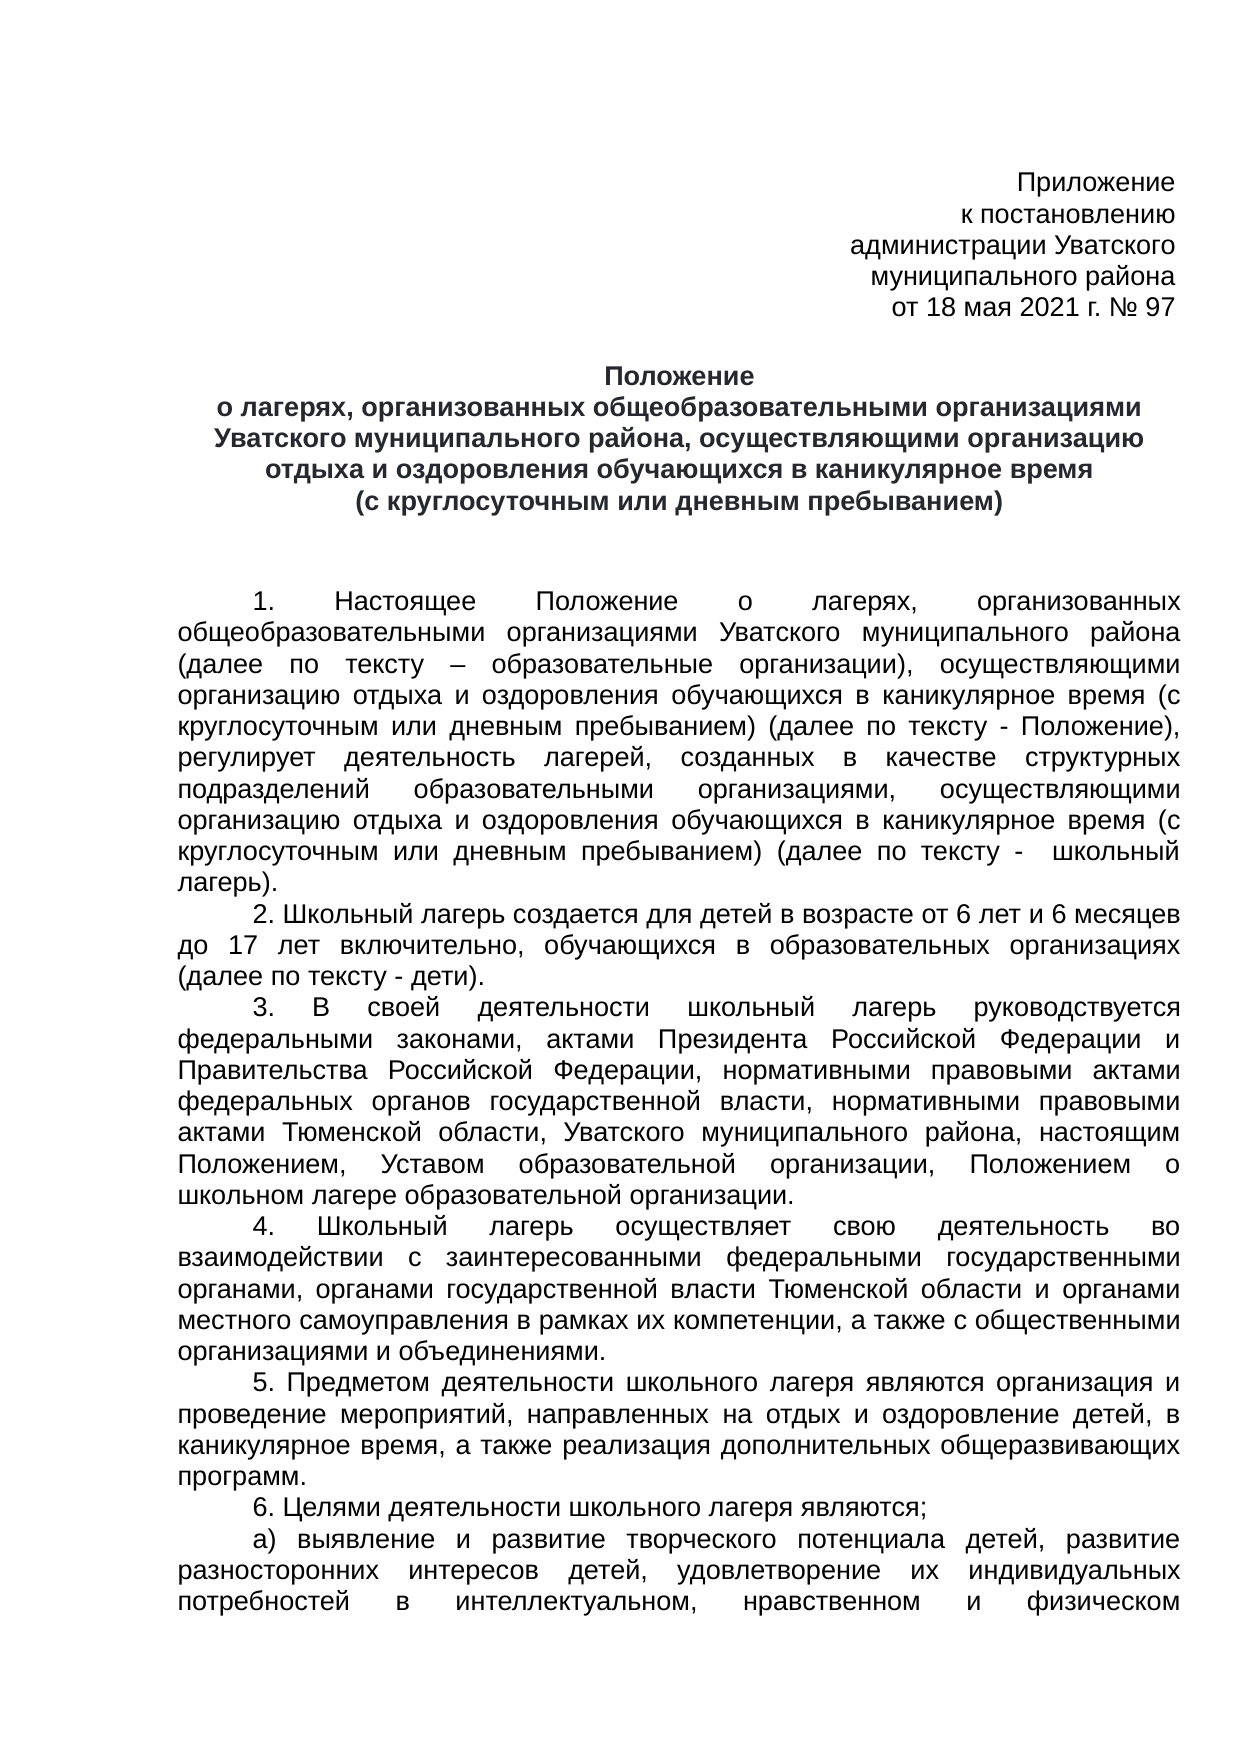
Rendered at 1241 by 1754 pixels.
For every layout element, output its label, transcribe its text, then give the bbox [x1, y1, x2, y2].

subtitle Положение о лагерях, организованных общеобразовательными организациями Уватского муниципального района, осуществляющими организацию отдыха и оздоровления обучающихся в каникулярное время [177, 359, 1181, 484]
subtitle (с круглосуточным или дневным пребыванием) [177, 484, 1181, 516]
text 3. В своей деятельности школьный лагерь руководствуется федеральными законами, актами Президента Российской Федерации и Правительства Российской Федерации, нормативными правовыми актами федеральных органов государственной власти, нормативными правовыми актами Тюменской области, Уватского муниципального района, настоящим Положением, Уставом образовательной организации, Положением о школьном лагере образовательной организации. [177, 991, 1181, 1210]
text 5. Предметом деятельности школьного лагеря являются организация и проведение мероприятий, направленных на отдых и оздоровление детей, в каникулярное время, а также реализация дополнительных общеразвивающих программ. [177, 1366, 1181, 1491]
text а) выявление и развитие творческого потенциала детей, развитие разносторонних интересов детей, удовлетворение их индивидуальных потребностей в интеллектуальном, нравственном и физическом [177, 1523, 1181, 1616]
table_header [177, 161, 679, 328]
text 2. Школьный лагерь создается для детей в возрасте от 6 лет и 6 месяцев до 17 лет включительно, обучающихся в образовательных организациях (далее по тексту - дети). [177, 898, 1181, 991]
text 4. Школьный лагерь осуществляет свою деятельность во взаимодействии с заинтересованными федеральными государственными органами, органами государственной власти Тюменской области и органами местного самоуправления в рамках их компетенции, а также с общественными организациями и объединениями. [177, 1210, 1181, 1366]
text 6. Целями деятельности школьного лагеря являются; [177, 1491, 1181, 1523]
table_header Приложение к постановлению администрации Уватского муниципального района от 18 мая 2021 г. № 97 [679, 161, 1181, 328]
text 1. Настоящее Положение о лагерях, организованных общеобразовательными организациями Уватского муниципального района (далее по тексту – образовательные организации), осуществляющими организацию отдыха и оздоровления обучающихся в каникулярное время (с круглосуточным или дневным пребыванием) (далее по тексту - Положение), регулирует деятельность лагерей, созданных в качестве структурных подразделений образовательными организациями, осуществляющими организацию отдыха и оздоровления обучающихся в каникулярное время (с круглосуточным или дневным пребыванием) (далее по тексту - школьный лагерь). [177, 585, 1181, 898]
